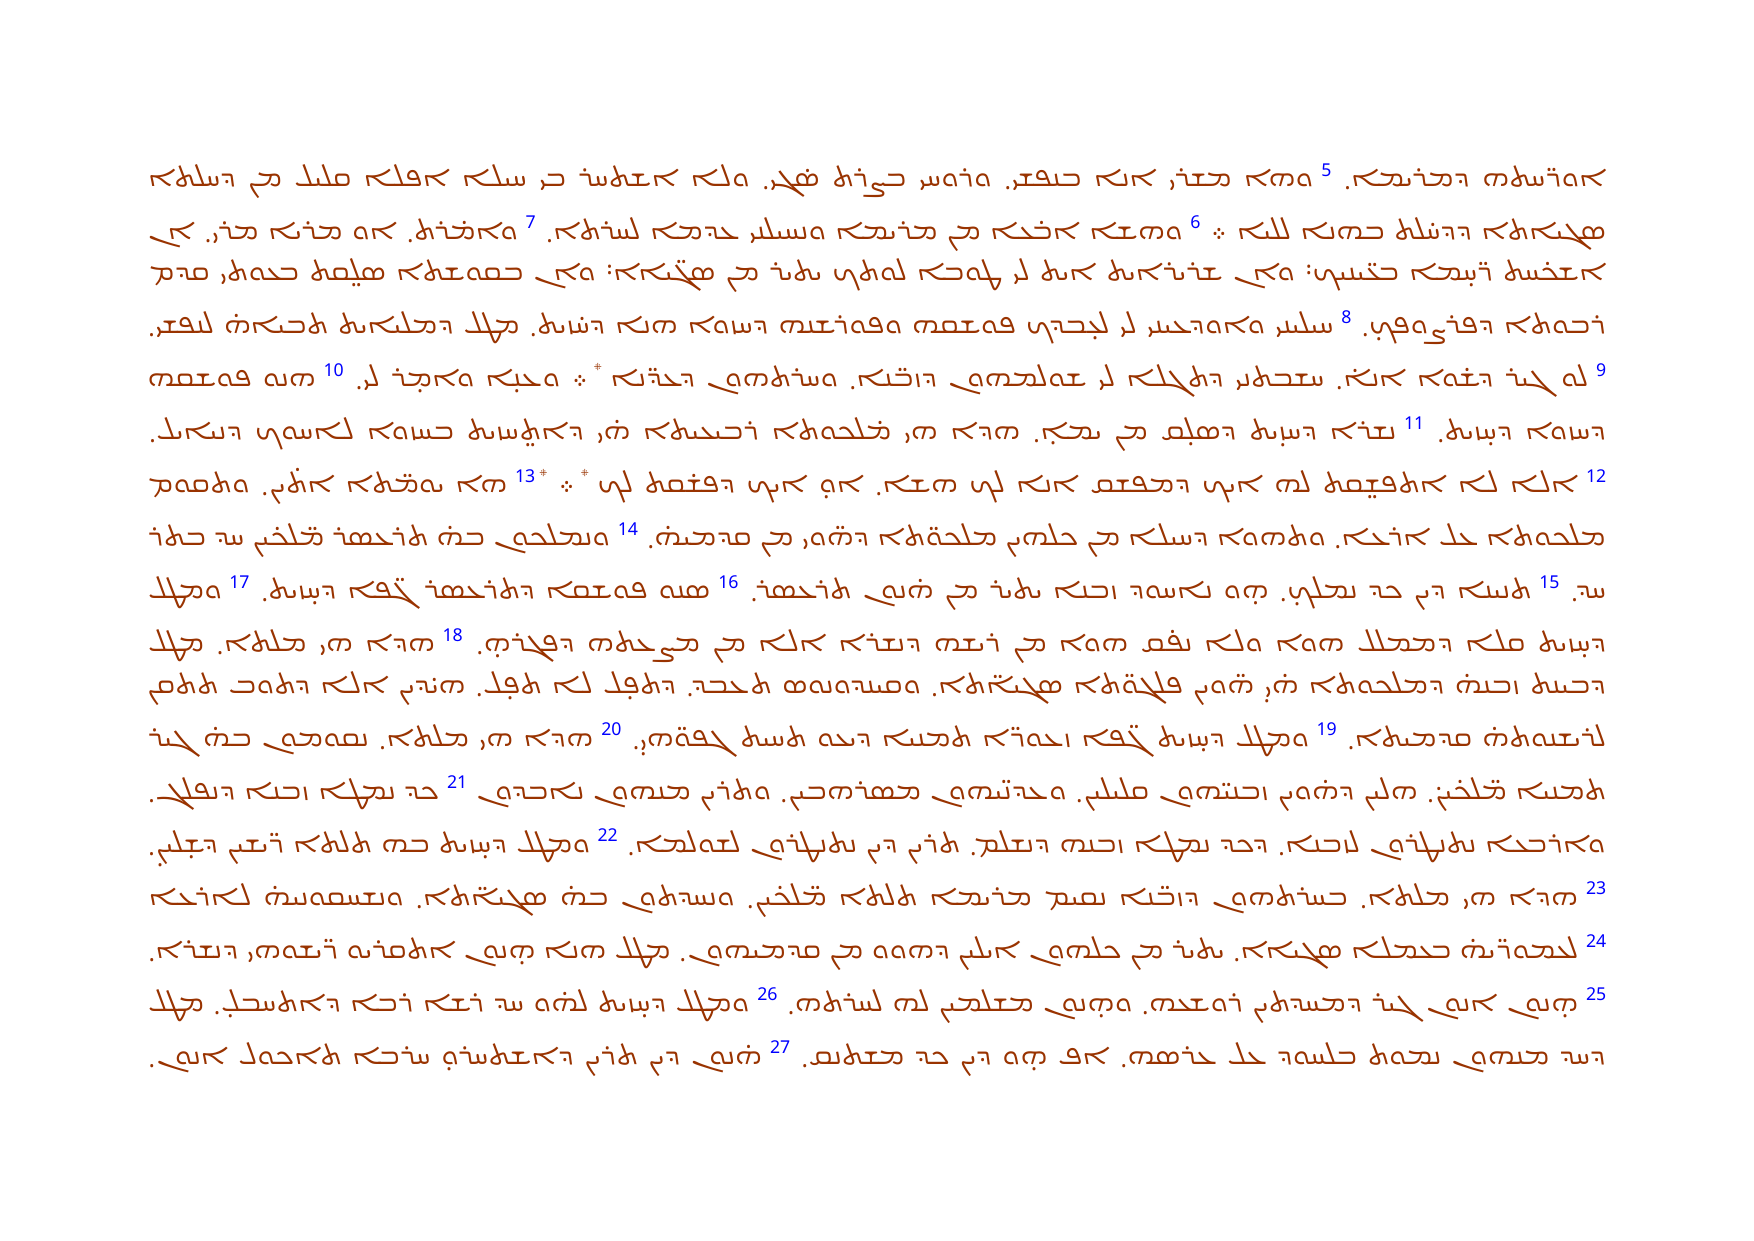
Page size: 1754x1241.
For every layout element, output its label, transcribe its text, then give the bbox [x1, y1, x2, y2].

text 1 ܘܗ̣ܘܐ ܕܟܕ ܡܠܠ ܗܘܐ ܐܪܝܐ ܡ̈ܠܐ ܗܠܝܢ ܠܘܬ ܢܫܪܐ̣܂ ܚܙܝ̇ܬ 2 ܘܗܐ ܪܝܫܐ ܗ̇ܘ ܕܐܫܬܚܪ ܐܬܚܒܠ ܡܢ ܫܠܝܐ܂ ܘܗ̇ܝܕܝܢ ܗ̇ܢܘܢ ܬܪܝܢ ܓܦ̈ܐ ܕܐܙ̣ܠܘ ܠܘܬܗ̣܂ ܩܡ̇ܘ ܐܝܟ ܕܢܫܬܠܛܘܢ ܘܠܖ̈ܝܫܢܘܬܗܘܢ ܢܗܘܐ ܫܘܠܡܐ܂ ܘܫܓܘܫܝܐ ܬܗܘܐ ܡܠܝ̣ܐ܂ 3 ܘܚ̇ܙܝܬ ܕܐܦ ܗ̣ܢܘܢ ܐܬܚܒܠܘ܂ ܘܟܠܗ ܦܓܪܗ ܕܢܫܪܐ ܝܩ̇ܕ ܗܘܐ܂ ܐܪܥܐ ܕܝܢ ܬܡܝܗܐ ܗܘܬ ܣ̇ܓܝ܂ ܐܢܐ ܕܝܢ ܡܢ ܣܘܓܐܐ ܕܙܘܥܬܐ ܘܡܢ ܕܚܠܬܐ ܪܒܬܐ ܐܬ̇ܬܥܝܪܬ܂ ܘܐܡ̇ܪܬ ܠܪܘܚܝ܂ 4 ܕܐܢܬܝ ܥܒ̣ܕܬܝ ܠܝ ܗܠܝܢ ܟܠܗܝܢ̇ ܡܛܠ ܕܡܥܩܒܐ ܐܢܬ ܥܠ ܐܘܖ̈ܚܬܗ ܕܡܪܝܡܐ܂ 5 ܘܗܐ ܡܫܪܝ ܐܢܐ ܒܢܦܫܝ܂ ܘܪܘܚܝ ܒܨܪܬ ܣ̇ܓܝ܂ ܘܠܐ ܐܫܬܚܪ ܒܝ ܚܝܠܐ ܐܦܠܐ ܩܠܝܠ ܡܢ ܕܚܠܬܐ ܣܓܝܐܬܐ ܕܕܚ̇ܠܬ ܒܗܢܐ ܠܠܝܐ ܀ 6 ܘܗܫܐ ܐܒ̇ܥܐ ܡܢ ܡܪܝܡܐ ܘܢܚܝܠܢܝ ܥܕܡܐ ܠܚܪܬܐ܂ 7 ܘܐܡ̇ܪܬ܂ ܐܘ ܡܪܝܐ ܡܪܝ܂ ܐܢ ܐܫܟ̇ܚܬ ܖ̈ܚ̣ܡܐ ܒܥ̈ܝܢܝܟ܃ ܘܐܢ ܫܪܝܪܐܝܬ ܐܝܬ ܠܝ ܛܘܒܐ ܠܘܬܟ ܝܬܝܪ ܡܢ ܣܓ̈ܝܐܐ܃ ܘܐܢ ܒܩܘܫܬܐ ܣܠ̤ܩܬ ܒܥܘܬܝ ܩܕܡ ܪܒܘܬܐ ܕܦܪܨܘܦܟ̣܂ 8 ܚܝܠܝܢܝ ܘܐܘܕܥܝܢܝ ܠܝ ܠܥ̣ܒܕܟ ܦܘܫܩܗ ܘܦܘܪܫܢܗ ܕܚܙܘܐ ܗܢܐ ܕܚ̇ܙܝܬ܂ ܡܛܠ ܕܡܠܝܐܝܬ ܬܒܝܐܗ̇ ܠܢܦܫܝ܂ 9 ܠܘ ܓܝܪ ܕܫ̇ܘܐ ܐܢܐ̇܂ ܚܫܒܬܢܝ ܕܬܓܠܐ ܠܝ ܫܘܠܡܗܘܢ ܕܙܒ̈ܢܐ܂ ܘܚܪܬܗܘܢ ܕܥܕ̈ܢܐ ݊ ܀ ܘܥܢ̣ܐ ܘܐܡ̣ܪ ܠܝ܂ 10 ܗܢܘ ܦܘܫܩܗ ܕܚܙܘܐ ܕܚ̣ܙܝܬ܂ 11 ܢܫܪܐ ܕܚܙ̣ܝܬ ܕܣܠ̣ܩ ܡܢ ܝܡܐ̣܂ ܗܕܐ ܗܝ ܡ̇ܠܟܘܬܐ ܪܒܝܥܝܬܐ ܗ̇ܝ ܕܐܬ̤ܚܙܝܬ ܒܚܙܘܐ ܠܐܚܘܟ ܕܢܝܐܝܠ܂ 12 ܐܠܐ ܠܐ ܐܬܦܫ̤ܩܬ ܠܗ ܐܝܟ ܕܡܦܫܩ ܐܢܐ ܠܟ ܗܫܐ܂ ܐܘ̣ ܐܝܟ ܕܦܫ̇ܩܬ ܠܟ ݊ ܀ ݊ 13 ܗܐ ܝܘܡ̈ܬܐ ܐܬ̇ܝܢ܂ ܘܬܩܘܡ ܡܠܟܘܬܐ ܥܠ ܐܪܥܐ܂ ܘܬܗܘܐ ܕܚܝܠܐ ܡܢ ܟܠܗܝܢ ܡܠܟܘ̈ܬܐ ܕܗ̈ܘܝ ܡܢ ܩܕܡܝܗ̇܂ 14 ܘܢܡܠܟܘܢ ܒܗ̇ ܬܪܥܣܪ ܡ̈ܠܟ̇ܝܢ ܚܕ ܒܬܪ ܚܕ܂ 15 ܬܢܝܢܐ ܕܝܢ ܟܕ ܢܡܠܟ̣܂ ܗ̣ܘ ܢܐܚܘܕ ܙܒܢܐ ܝܬܝܪ ܡܢ ܗ̇ܢܘܢ ܬܪܥܣܪ܂ 16 ܣܢܘ ܦܘܫܩܐ ܕܬܪܥܣܪ ܓ̈ܦܐ ܕܚ̣ܙܝܬ܂ 17 ܘܡܛܠ ܕܚ̣ܙܝܬ ܩܠܐ ܕܡܡܠܠ ܗܘܐ ܘܠܐ ܢܦ̇ܩ ܗܘܐ ܡܢ ܪܝܫܗ ܕܢܫܪܐ ܐܠܐ ܡܢ ܡܨܥܬܗ ܕܦܓܪܗ̣܂ 18 ܗܕܐ ܗܝ ܡܠܬܐ܂ ܡܛܠ ܕܒܝܢܬ ܙܒܢܗ̇ ܕܡܠܟܘܬܐ ܗ̇ܝ̣ ܗ̈ܘܝܢ ܦܠܓܘ̈ܬܐ ܣܓܝܐ̈ܬܐ܂ ܘܩܝܢܕܘܢܘܣ ܬܥܒܕ܂ ܕܬܦ̣ܠ ܠܐ ܬܦ̣ܠ܂ ܗܝ̇ܕܝܢ ܐܠܐ ܕܬܘܒ ܬܬܩܢ ܠܪܝܫܢܘܬܗ̇ ܩܕܡܝܬܐ܂ 19 ܘܡܛܠ ܕܚ̣ܙܝܬ ܓ̈ܦܐ ܙܥܘܖ̈ܐ ܬܡܢܝܐ ܕܝܥܘ ܬܚܝܬ ܓܦܘ̈ܗܝ̣܂ 20 ܗܕܐ ܗܝ ܡܠܬܐ܂ ܢܩܘܡܘܢ ܒܗ̇ ܓܝܪ ܬܡܢܝܐ ܡ̈ܠܟ̇ܝܢ̇܂ ܗܠܝܢ ܕܗ̇ܘܝܢ ܙܒܢܝ̈ܗܘܢ ܩܠܝܠܝܢ܂ ܘܥܕܢ̈ܝܗܘܢ ܡܣܪܗܒܝܢ܂ ܘܬܪܝܢ ܡܢܗܘܢ ܢܐܒܕܘܢ 21 ܟܕ ܢܡܛܐ ܙܒܢܐ ܕܢܦܠܓ܂ ܘܐܪܒܥܐ ܢܬܢܛܪܘܢ ܠܙܒܢܐ܂ ܕܟܕ ܢܡܛܐ ܙܒܢܗ ܕܢܫܠܡ܂ ܬܪܝܢ ܕܝܢ ܢܬܢܛܪܘܢ ܠܫܘܠܡܐ܂ 22 ܘܡܛܠ ܕܚ̣ܙܝܬ ܒܗ ܬܠܬܐ ܖ̈ܝܫܝܢ ܕܫ̣ܠܝܢ̣܂ 23 ܗܕܐ ܗܝ ܡܠܬܐ܂ ܒܚܪܬܗܘܢ ܕܙܒ̈ܢܐ ܢܩܝܡ ܡܪܝܡܐ ܬܠܬܐ ܡ̈ܠܟ̇ܝܢ܂ ܘܢܚܕܬܘܢ ܒܗ̇ ܣܓܝܐ̈ܬܐ܂ ܘܢܫܚܩܘܢܝܗ̇ ܠܐܪܥܐ 24 ܠܥܡܘܖ̈ܝܗ̇ ܒܥܡܠܐ ܣܓܝܐܐ܂ ܝܬܝܪ ܡܢ ܟܠܗܘܢ ܐܝܠܝܢ ܕܗܘܘ ܡܢ ܩܕܡܝܗܘܢ܂ ܡܛܠ ܗܢܐ ܗ̣ܢܘܢ ܐܬܩܪܝܘ ܖ̈ܝܫܘܗܝ ܕܢܫܪܐ܂ 25 ܗ̣ܢܘܢ ܐܢܘܢ ܓܝܪ ܕܡܚܕܬܝܢ ܪܘܫܥܗ܂ ܘܗ̣ܢܘܢ ܡܫܠܡܝܢ ܠܗ ܠܚܪܬܗ܂ 26 ܘܡܛܠ ܕܚ̣ܙܝܬ ܠܗ̇ܘ ܚܕ ܪܫܐ ܪܒܐ ܕܐܬܚܒܠ̣܂ ܡܛܠ ܕܚܕ ܡܢܗܘܢ ܢܡܘܬ ܒܠܚܘܕ ܥܠ ܥܪܣܗ܂ ܐܦ ܗ̣ܘ ܕܝܢ ܟܕ ܡܫܬܢܩ܂ 27 ܗ̇ܢܘܢ ܕܝܢ ܬܪܝܢ ܕܐܫܬܚܪܘ̣ ܚܪܒܐ ܬܐܟܘܠ ܐܢܘܢ܂ 28 ܡܛܠ ܕܚܪܒܗ ܕܚܕ ܬܐܟܘܠ ܠܚܪܒܗ܂ ܐܠܐ ܕܝܢ ܐܦ ܗ̣ܘ ܒܚܪܬܐ ܒܚܪܒܐ ܢ̇ܦܠ܂ 29 ܘܡܛܠ ܕܚܙ̣ܝܬ ܓ̈ܦܐ ܬܪܝܢ ܕܐܙܠܘ ܠܘܬ ܪܝܫܐ ܕܒܓܒܐ ܕܝܡܝܢܐ܂ 30 ܗܕܐ ܗܝ ܡܠܬܐ܂ ܗܠܝܢ ܐܢܘܢ ܕܦ̣ܪܫ ܡܪܝܡܐ ܠܫܘܠܡܗ܂ ܘܠܡܠܟܘܬܗܘܢ ܢܗܘܐ ܫܘܠܡܐ܂ ܘܫܓܘܫܝܐ ܬܗܘܐ ܡܠ̣ܝܐ 31 ܐܝܟ ܕܚ̣ܙܝܬ ݊ ܀ ܘܕܚܙܝܬ ܐܪܝܐ ܕܐܬܬܥܝܪ ܡܢ ܥܒܐ܂ ܕ̇ܓܥܐ ܘܢܗ̇ܡ ܘܡܡܠܠ ܠܘܬ ܢܫܪܐ܂ ܘܡܟܣ ܗܘܐ ܠܗ ܥܠ ܥ̣ܘܠܗ܂ ܘܟܠܗܝܢ ܡ̈ܠܐ ܐܝܟ ܕܫܡ̣ܥܬ܂ 32 ܗ̣ܘܝܘ ܡܫܝܚܐ̇܂ ܗ̇ܘ ܕܢܛ̇ܪ ܡܪܝܡܐ ܠܫܘܠܡܗܘܢ ܕܝܘܡ̈ܬܐ܂ ܗ̇ܘ ܕܕܢ̇ܚ ܡܢ ܙܪܥܗ ܕܕܘܝܕ܂ ܘܢܐܬܐ ܘܢܡܠܠ ܥܡܗܘܢ܂ ܘܢܟܣ ܐܢܘܢ ܥܠ ܪܘܫܥܗܘܢ܂ ܘܥܠ ܡܒܐܫܢܘܬܗܘܢ ܢܟܘܢ ܐܢܘܢ܂ ܘܢܣܕܘܪ ܩܕܡܝܗܘܢ ܥ̣ܘܠܗܘܢ܂ 33 ܢܩܝܡ ܐܢܘܢ ܓܝܪ ܩܕܡܝ ܒܕܝ̣ܢܗܘܢ ܟܕ ܚ̈ܝܝܢ܂ ܘܢܗܘܐ ܟܕ ܢܟܣ ܐܢܘܢ ܗ̇ܝܕܝܢ ܢܚ̇ܒܠ ܐܢܘܢ܂ 34 ܠܥܡܝ ܕܝܢ ܕܐܫܬܚܪ ܢܦܪܘܩ ܒ̣ܖ̈ܚܡܐ ܠܐܝܠܝܢ ܕܩ̣ܘܝܘ ܒܬܚ̈ܘܡܝ܂ ܘܢܒܣܡ ܐܢܘܢ ܥܕܡܐ ܕܢܐܬܐ ܫܘܠܡܐ ܕܝܘܡܗ ܕܕܝ̣ܢܐ ܥܠ ܗ̇ܘ ܕܡ̇ܠܠܬ ܥܡܟ ܡܢ ܩܕܝܡ̣܂ 35 ܗܢܘ ܚܙܘܐ ܕܚܙ̣ܝܬ܂ ܘܗܢܘ ܦܘܫܩܗ܂ 36 ܘܐܢܬ ܗܘ ܒܠܚܘܕܝܟ ܐܫܬܘ̣ܝܬ ܕܬܕܥ ܪܐܙܗ ܕܡܪܝܡܐ܂ 37 ܟܬܘܒ ܗܟܝܠ ܒܣܦܪܐ ܗܠܝܢ ܟܠܗܝܢ ܕܚܙ̣ܝܬ܂ ܘܣ̣ܝܡ ܐ̈ܢܝܢ ܒܕܘܟܬܐ ܕܟܣܝܐ܂ 38 ܘܐܠܦ ܐ̈ܢܝܢ ܠܚܟܝ̈ܡܘܗܝ ܕܥܡܟ܂ ܐܝܠܝܢ ܕܝ̣ܕܥܬ ܕܡܫܟܚܝܢ ܠܒܘ̈ܬܗܘܢ ܐܚ̇ܕܝܢ ܠܡܛܪ ܖ̈ܐܙܐ ܗܠܝܢ܂ 39 ܐܢܬ ܕܝܢ ܣܝܒܪ ܗܪܟܐ ܬܘܒ ܫܒܥܐ ܝܘܡ̈ܝܢ ܐܚܖ̈ܢܝܢ܃ ܡܛܠ ܕܢܬܓܠܐ ܠܟ ܡܕܡ ܕܨ̇ܒܐ ܡܪܝܡܐ ܕܢܓܠܐ ܠܟ܂ 40 ܘܐ̣ܙܠ ܠܗ ܡܢ ܠܘܬܝ܀ ܘܗ̣ܘܐ ܕܟܕ ܚܙܘ ܥܡܐ ܕܥ̣ܒܪܘ ܫܒܥܐ ܝܘܡ̈ܝܢ܃ ܘܠܐ ܐ̇ܬܝܬ ܠܡܕܝܢܬܐ̣܂ ܐܬܟܢܫܘ ܟܠܗ ܥܡܐ܂ ܡܢ ܙܥܘܪܐ̣ ܥܕܡܐ ܠܪܒܐ܂ ܘܩ̇ܡܘ ܘܐܬܘ ܠܘܬܝ܂ ܘܥܢܘ ܘܐܡ̇ܪܝܢ ܠܝ܂ 41 ܡܢܐ ܚ̇ܛܝܢܢ ܠܟ܂ ܐܘ ܐܢܐ ܐܒܫܢܢ ܠܟ̇܂ ܕܫܒܩܬܢ ܘܝܬ̣ܒܬ ܠܟ ܒܐܬܪܐ ܗܢܐ܂ 42 ܐܢܬ ܗܘ ܓܝܪ ܐܫܬܚ̣ܪܬ ܠܢ ܡܢ ܟܘܠܗܘܢ ܢܒ̈ܝܐ̣܂ ܐܝܟ ܣܓܘܠܐ ܡܢ ܩܛܦܐ܂ ܘܐܝܟ ܫܪܓܐ ܒܐܬܪܐ ܚܫܘܟܐ܂ ܘܐܝܟ ܠܡܐܢܐ ܕܚ̈ܝܐ ܠܐܠܦܐ ܡܐ ܕܩܝ̇ܡܐ ܒܡܚܫܘܠܐ܂ 43 ܐܘ ܠܐ ܣ̇ܦܩܢ ܠܢ ܒܝ̈ܫ̣ܬܐ ܕܓܕ̈ܫܢ܂ ܐܠܐ ܕܐܦ ܐܢܬ ܬܫܒܩܢ܂ 44 ܘܐܢ ܕܝܢ ܫܒ̇ܩ ܐܢܬ ܠܢ܂ ܦܩܚ ܗܘܐ ܠܢ ܕܐܠܘ ܝܩ̈ܕܢ ܐܦ ܚܢܢ ܒܝܩܕܢܗ̇ ܕܨܗܝܘܢ܂ 45 ܠܐ ܗܘܐ ܓܝܪ ܡܝܬ̇ܪܝܢܢ ܡܢ ܗ̇ܢܘܢ ܕܡܝܬܘ ܬܡܢ܂܂ ܘܒ̇ܟܝܬ ܒܩܠܐ ܪܡ̇ܐ܂ ܘܥ̇ܢܝܬ ܘܐܡ̇ܪܬ ܠܗܘܢ܂ 46 ܐܬܠܒܒ ܐܝܣܪܝܠ܂ ܘܠܐ ܬܟܪܐ ܠܟ ܒܝܬܗ ܕܝܥܩܘܒ܂ 47 ܐܝܬܘܗܝ ܓܝܪ ܕܘܟܪܢܟܘܢ ܩܕܡ ܡܪܝܡܐ܂ ܘܚܝܠܬܢܐ ܠܐ ܛܥ̇ܐ ܠܟܘܢ ܠܥܠܡ܂ 48 ܐܢܐ ܕܝܢ ܠܐ ܫܒܩܬܟܘܢ܂ ܘܠܐ ܫ̇ܒܩ ܐܢܐ ܠܟܘܢ܂ ܐܠܐ ܐ̇ܬܝܬ ܠܐܬܪܐ ܗܢܐ ܕܐܒ̇ܥܐ ܥܠ ܚܘܪܒܗ̇ ܕܨܗܝܘܢ܂ ܘܕܐܫܐܠ ܖ̈ܚ̣ܡܐ ܥܠ ܡܘܟܟܗ ܕܒܝܬ ܡܩܕܫܢ܂ 49 ܘܗܫܐ̣ ܩܠ̣ܘ ܟܘܠ ܐܢܫ ܠܒܝܬܗ܂ ܘܐܢܐ ܐ̇ܬܐ ܐܢܐ ܠܘܬܟܘܢ ܡܢ ܒܬܪ ܗܠܝܢ ܝܘܡ̈ܬܐ܂ 50 ܘܐܙܠܘ ܥܡܐ ܠܡܕܝܢܬܐ ܐܝܟ ܕܐܡ̇ܪܬ ܠܗܘܢ܂ 51 ܐܢܐ ܕܝܢ ܝܬ̇ܒܬ ܒܦܩܥܬܐ̣ ܫܒܥܐ ܝ̇ܘܡܝܢ܂ ܐܝܟ ܕܦܩܕܢܝ܂ ܘܐ̇ܟܠ ܗ̇ܘܝܬ ܡܢ ܗܒ̈ܒܐ ܕܕܒܪܐ ܒܠܚܘܕ܂ ܘܡܢ ܥ̇ܩܖ̈ܐ ܗ̣ܘܐ ܡܙܘܢܝ ܒܗ̇ܢܘܢ ܝܘܡ̈ܬܐ܀ [148, 148, 1606, 1078]
